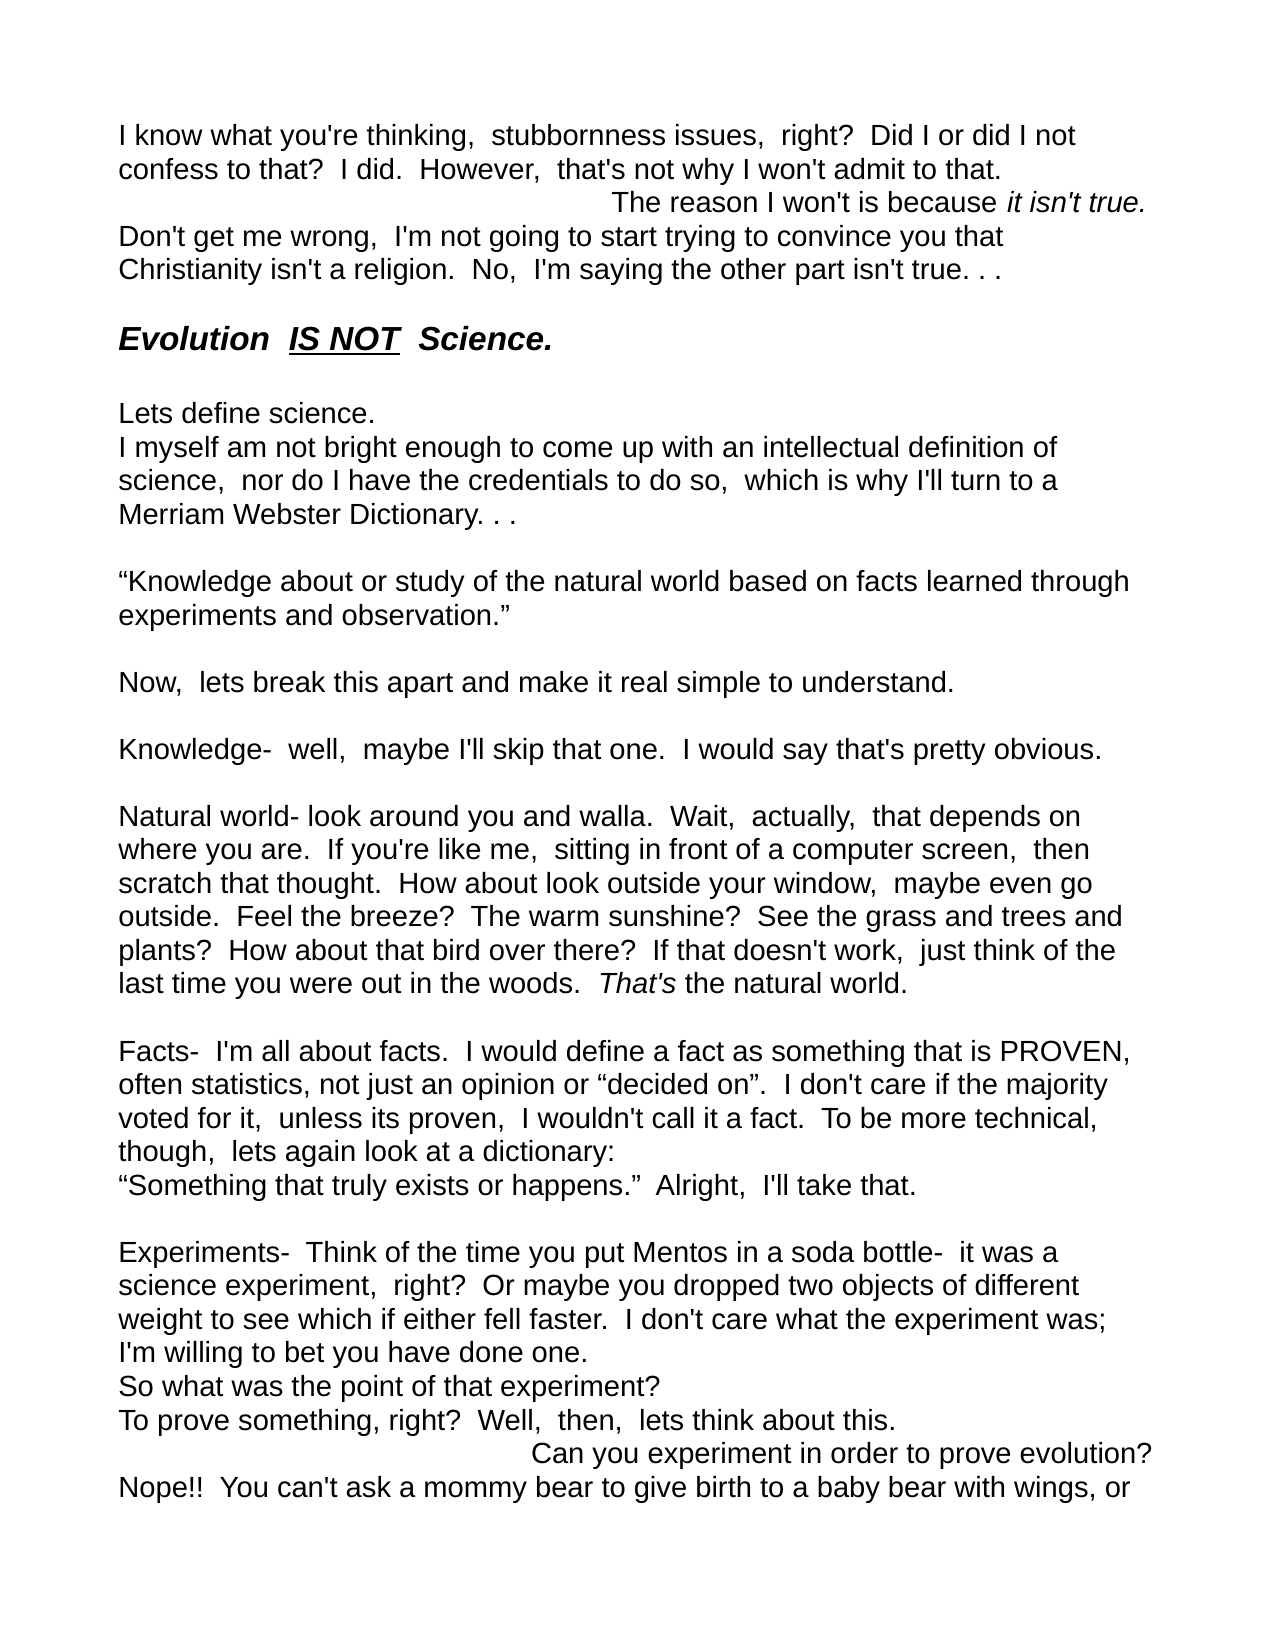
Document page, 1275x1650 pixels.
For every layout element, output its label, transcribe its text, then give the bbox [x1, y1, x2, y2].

text Can you experiment in order to prove evolution? [118, 1436, 1157, 1469]
text Lets define science. [118, 396, 1157, 430]
text The reason I won't is because it isn't true. [118, 185, 1157, 219]
text “Knowledge about or study of the natural world based on facts learned through experiments and observation.” [118, 564, 1157, 631]
text Natural world- look around you and walla. Wait, actually, that depends on where you are. If you're like me, sitting in front of a computer screen, then scratch that thought. How about look outside your window, maybe even go outside. Feel the breeze? The warm sunshine? See the grass and trees and plants? How about that bird over there? If that doesn't work, just think of the last time you were out in the woods. That's the natural world. [118, 799, 1157, 1000]
text Nope!! You can't ask a mommy bear to give birth to a baby bear with wings, or [118, 1469, 1157, 1503]
text Don't get me wrong, I'm not going to start trying to convince you that Christianity isn't a religion. No, I'm saying the other part isn't true. . . [118, 219, 1157, 286]
text Now, lets break this apart and make it real simple to understand. [118, 664, 1157, 698]
text So what was the point of that experiment? [118, 1369, 1157, 1402]
text I know what you're thinking, stubbornness issues, right? Did I or did I not confess to that? I did. However, that's not why I won't admit to that. [118, 118, 1157, 185]
text Knowledge- well, maybe I'll skip that one. I would say that's pretty obvious. [118, 732, 1157, 765]
text Experiments- Think of the time you put Mentos in a soda bottle- it was a science experiment, right? Or maybe you dropped two objects of different weight to see which if either fell faster. I don't care what the experiment was; I'm willing to bet you have done one. [118, 1235, 1157, 1369]
text Facts- I'm all about facts. I would define a fact as something that is PROVEN, often statistics, not just an opinion or “decided on”. I don't care if the majority voted for it, unless its proven, I wouldn't call it a fact. To be more technical, though, lets again look at a dictionary: [118, 1033, 1157, 1168]
text “Something that truly exists or happens.” Alright, I'll take that. [118, 1168, 1157, 1201]
text To prove something, right? Well, then, lets think about this. [118, 1402, 1157, 1436]
text Evolution IS NOT Science. [118, 319, 1157, 358]
text I myself am not bright enough to come up with an intellectual definition of science, nor do I have the credentials to do so, which is why I'll turn to a Merriam Webster Dictionary. . . [118, 430, 1157, 530]
